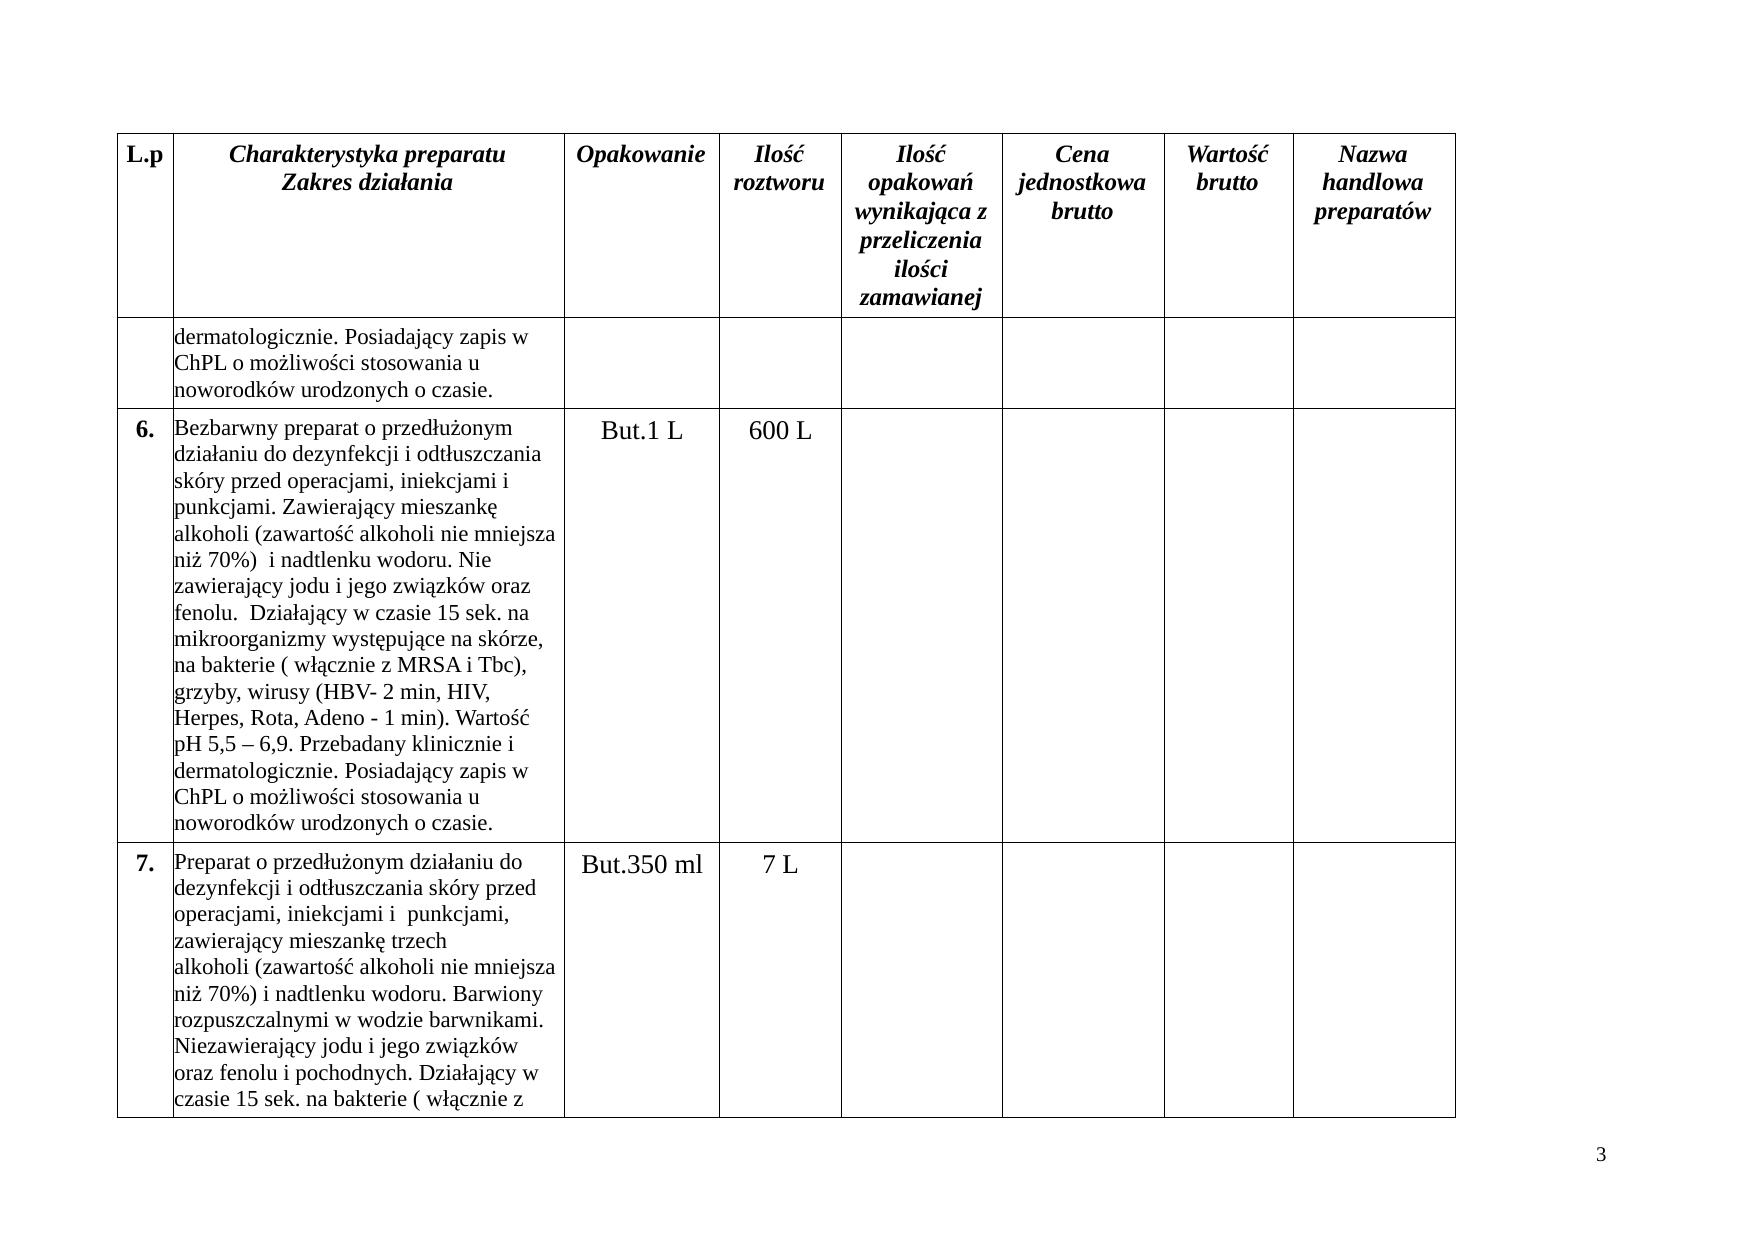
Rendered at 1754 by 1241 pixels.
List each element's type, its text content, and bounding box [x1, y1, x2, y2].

table_cell [1165, 409, 1293, 842]
table_cell [842, 318, 1002, 408]
table_cell [1003, 409, 1164, 842]
table_header L.p [118, 134, 173, 317]
table_cell [118, 318, 173, 408]
table_cell [1294, 318, 1455, 408]
table_cell dermatologicznie. Posiadający zapis w ChPL o możliwości stosowania u noworodków urodzonych o czasie. [174, 318, 564, 408]
table_header Ilość roztworu [720, 134, 841, 317]
table_cell [565, 318, 719, 408]
table_cell Preparat o przedłużonym działaniu do dezynfekcji i odtłuszczania skóry przed operacjami, iniekcjami i punkcjami, zawierający mieszankę trzech alkoholi (zawartość alkoholi nie mniejsza niż 70%) i nadtlenku wodoru. Barwiony rozpuszczalnymi w wodzie barwnikami. Niezawierający jodu i jego związków oraz fenolu i pochodnych. Działający w czasie 15 sek. na bakterie ( włącznie z [174, 843, 564, 1117]
table_cell Bezbarwny preparat o przedłużonym działaniu do dezynfekcji i odtłuszczania skóry przed operacjami, iniekcjami i punkcjami. Zawierający mieszankę alkoholi (zawartość alkoholi nie mniejsza niż 70%) i nadtlenku wodoru. Nie zawierający jodu i jego związków oraz fenolu. Działający w czasie 15 sek. na mikroorganizmy występujące na skórze, na bakterie ( włącznie z MRSA i Tbc), grzyby, wirusy (HBV- 2 min, HIV, Herpes, Rota, Adeno - 1 min). Wartość pH 5,5 – 6,9. Przebadany klinicznie i dermatologicznie. Posiadający zapis w ChPL o możliwości stosowania u noworodków urodzonych o czasie. [174, 409, 564, 842]
table_cell But.1 L [565, 409, 719, 842]
table_header Wartość brutto [1165, 134, 1293, 317]
table_cell [842, 843, 1002, 1117]
table_cell 7. [118, 843, 173, 1117]
table_header Opakowanie [565, 134, 719, 317]
table_header Charakterystyka preparatu Zakres działania [174, 134, 564, 317]
table_cell [1294, 409, 1455, 842]
table_header Cena jednostkowa brutto [1003, 134, 1164, 317]
table_cell [842, 409, 1002, 842]
table_cell [1003, 843, 1164, 1117]
table_cell [720, 318, 841, 408]
table_cell [1294, 843, 1455, 1117]
table_cell 7 L [720, 843, 841, 1117]
table_cell [1165, 318, 1293, 408]
table_cell 6. [118, 409, 173, 842]
table_header Ilość opakowań wynikająca z przeliczenia ilości zamawianej [842, 134, 1002, 317]
table_cell [1003, 318, 1164, 408]
table_cell But.350 ml [565, 843, 719, 1117]
table_header Nazwa handlowa preparatów [1294, 134, 1455, 317]
table_cell [1165, 843, 1293, 1117]
table_cell 600 L [720, 409, 841, 842]
